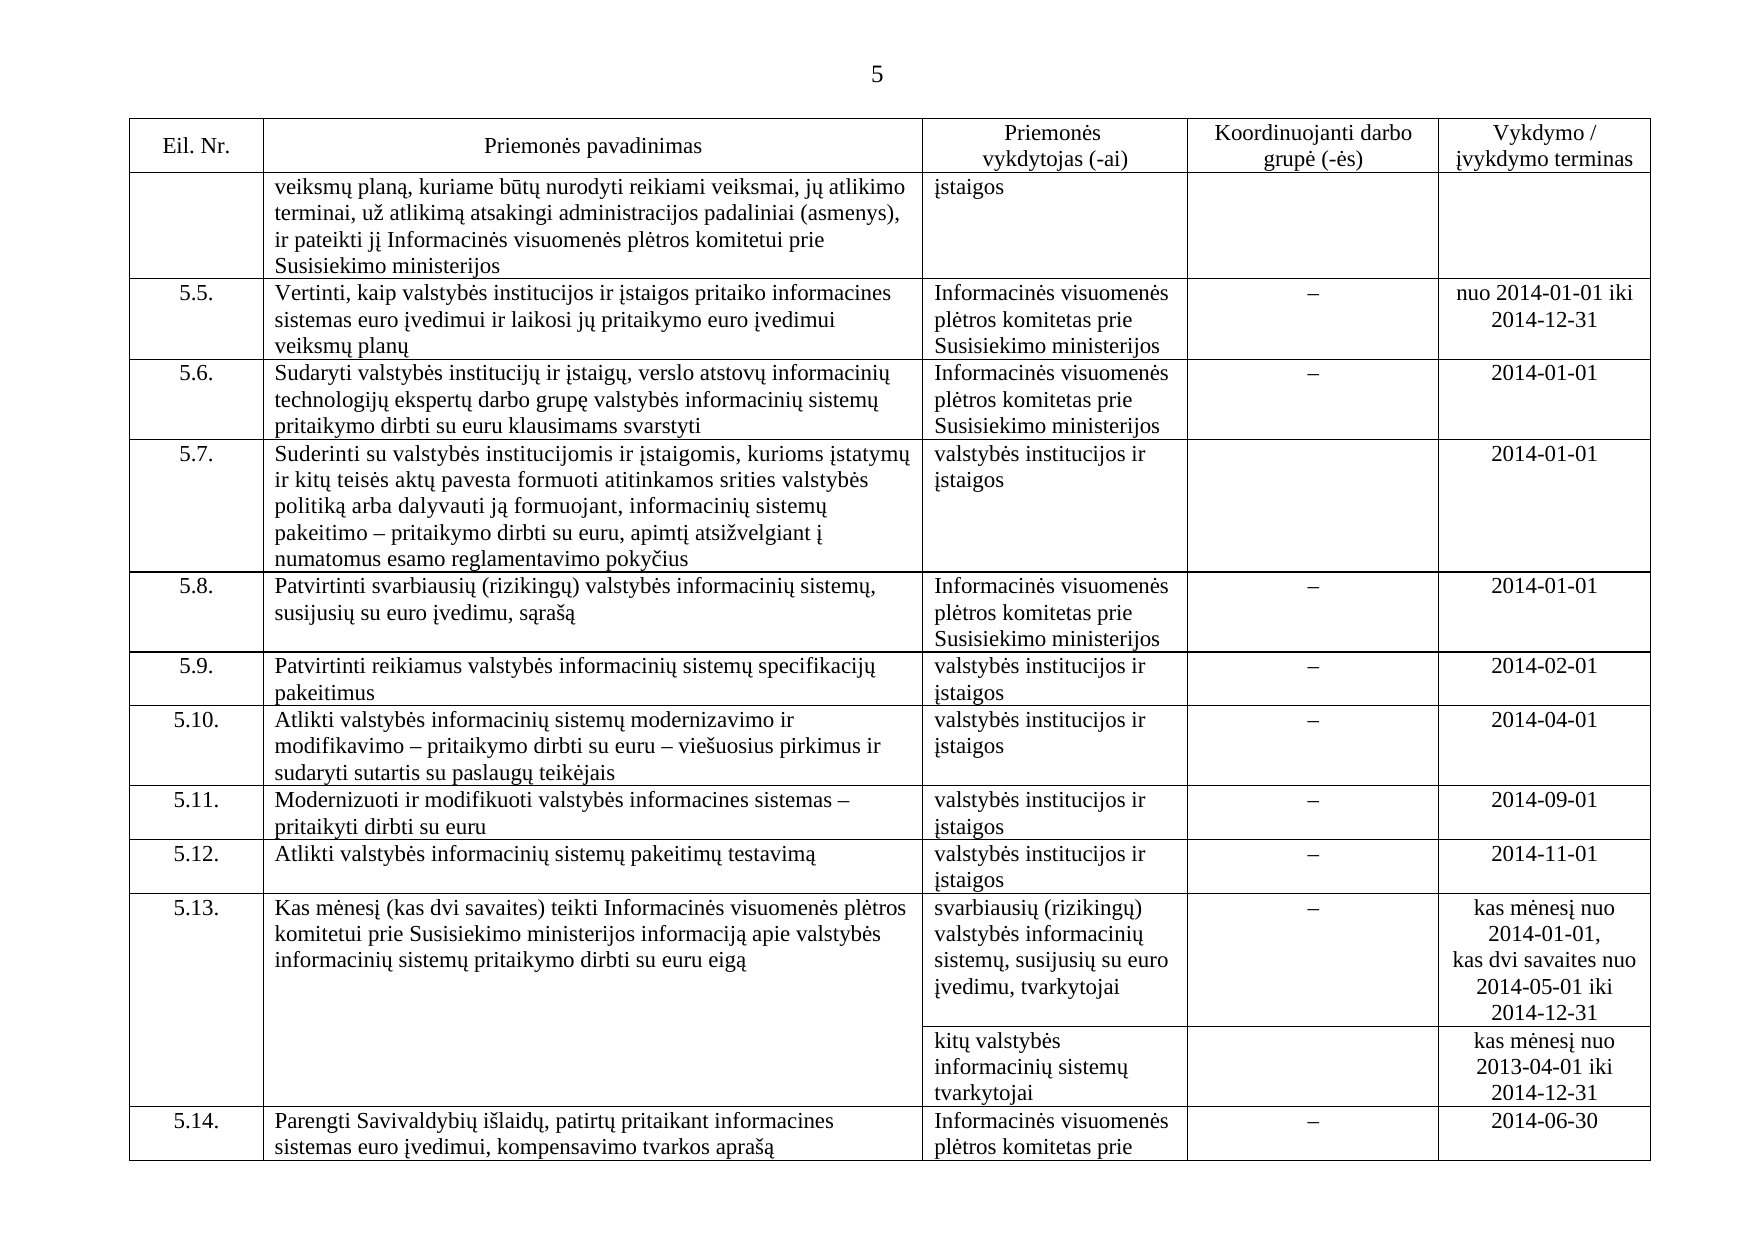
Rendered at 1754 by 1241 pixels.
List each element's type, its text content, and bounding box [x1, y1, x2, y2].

table_cell – [1188, 786, 1438, 839]
table_cell 2014-01-01 [1439, 360, 1650, 438]
table_cell 5.14. [130, 1107, 263, 1159]
table_cell [130, 173, 263, 278]
table_cell 5.8. [130, 573, 263, 651]
table_cell Vertinti, kaip valstybės institucijos ir įstaigos pritaiko informacines sistemas euro įvedimui ir laikosi jų pritaikymo euro įvedimui veiksmų planų [264, 279, 922, 358]
table_cell nuo 2014-01-01 iki 2014-12-31 [1439, 279, 1650, 358]
table_cell įstaigos [923, 173, 1187, 278]
table_cell kitų valstybės informacinių sistemų tvarkytojai [923, 1027, 1187, 1106]
table_cell valstybės institucijos ir įstaigos [923, 840, 1187, 893]
table_cell Informacinės visuomenės plėtros komitetas prie [923, 1107, 1187, 1159]
table_cell Atlikti valstybės informacinių sistemų modernizavimo ir modifikavimo – pritaikymo dirbti su euru – viešuosius pirkimus ir sudaryti sutartis su paslaugų teikėjais [264, 706, 922, 785]
table_cell Patvirtinti reikiamus valstybės informacinių sistemų specifikacijų pakeitimus [264, 653, 922, 705]
table_cell 2014-04-01 [1439, 706, 1650, 785]
table_cell Informacinės visuomenės plėtros komitetas prie Susisiekimo ministerijos [923, 360, 1187, 438]
table_cell – [1188, 1107, 1438, 1159]
table_cell Informacinės visuomenės plėtros komitetas prie Susisiekimo ministerijos [923, 279, 1187, 358]
table_cell 5.6. [130, 360, 263, 438]
table_cell – [1188, 573, 1438, 651]
table_cell [1188, 440, 1438, 571]
table_cell 2014-11-01 [1439, 840, 1650, 893]
table_cell 2014-06-30 [1439, 1107, 1650, 1159]
table_cell – [1188, 706, 1438, 785]
table_cell Sudaryti valstybės institucijų ir įstaigų, verslo atstovų informacinių technologijų ekspertų darbo grupę valstybės informacinių sistemų pritaikymo dirbti su euru klausimams svarstyti [264, 360, 922, 438]
table_cell valstybės institucijos ir įstaigos [923, 706, 1187, 785]
table_cell Patvirtinti svarbiausių (rizikingų) valstybės informacinių sistemų, susijusių su euro įvedimu, sąrašą [264, 573, 922, 651]
table_cell – [1188, 653, 1438, 705]
table_cell – [1188, 840, 1438, 893]
table_header Priemonės pavadinimas [264, 119, 922, 172]
table_cell 5.5. [130, 279, 263, 358]
table_cell kas mėnesį nuo 2013-04-01 iki 2014-12-31 [1439, 1027, 1650, 1106]
table_cell svarbiausių (rizikingų) valstybės informacinių sistemų, susijusių su euro įvedimu, tvarkytojai [923, 894, 1187, 1026]
table_cell – [1188, 894, 1438, 1026]
table_cell 5.12. [130, 840, 263, 893]
table_cell Atlikti valstybės informacinių sistemų pakeitimų testavimą [264, 840, 922, 893]
table_cell 2014-02-01 [1439, 653, 1650, 705]
table_cell valstybės institucijos ir įstaigos [923, 653, 1187, 705]
table_cell Suderinti su valstybės institucijomis ir įstaigomis, kurioms įstatymų ir kitų teisės aktų pavesta formuoti atitinkamos srities valstybės politiką arba dalyvauti ją formuojant, informacinių sistemų pakeitimo – pritaikymo dirbti su euru, apimtį atsižvelgiant į numatomus esamo reglamentavimo pokyčius [264, 440, 922, 571]
table_cell – [1188, 360, 1438, 438]
table_cell Informacinės visuomenės plėtros komitetas prie Susisiekimo ministerijos [923, 573, 1187, 651]
table_cell [1188, 1027, 1438, 1106]
table_cell – [1188, 279, 1438, 358]
table_cell 5.11. [130, 786, 263, 839]
table_cell 5.13. [130, 894, 263, 1106]
table_cell [1188, 173, 1438, 278]
table_header Priemonės vykdytojas (-ai) [923, 119, 1187, 172]
table_cell valstybės institucijos ir įstaigos [923, 440, 1187, 571]
table_header Koordinuojanti darbo grupė (-ės) [1188, 119, 1438, 172]
table_cell kas mėnesį nuo 2014-01-01, kas dvi savaites nuo 2014-05-01 iki 2014-12-31 [1439, 894, 1650, 1026]
table_cell valstybės institucijos ir įstaigos [923, 786, 1187, 839]
table_cell 2014-09-01 [1439, 786, 1650, 839]
table_cell Modernizuoti ir modifikuoti valstybės informacines sistemas – pritaikyti dirbti su euru [264, 786, 922, 839]
table_header Eil. Nr. [130, 119, 263, 172]
table_header Vykdymo / įvykdymo terminas [1439, 119, 1650, 172]
table_cell 5.9. [130, 653, 263, 705]
table_cell veiksmų planą, kuriame būtų nurodyti reikiami veiksmai, jų atlikimo terminai, už atlikimą atsakingi administracijos padaliniai (asmenys), ir pateikti jį Informacinės visuomenės plėtros komitetui prie Susisiekimo ministerijos [264, 173, 922, 278]
table_cell [1439, 173, 1650, 278]
table_cell Parengti Savivaldybių išlaidų, patirtų pritaikant informacines sistemas euro įvedimui, kompensavimo tvarkos aprašą [264, 1107, 922, 1159]
table_cell Kas mėnesį (kas dvi savaites) teikti Informacinės visuomenės plėtros komitetui prie Susisiekimo ministerijos informaciją apie valstybės informacinių sistemų pritaikymo dirbti su euru eigą [264, 894, 922, 1106]
table_cell 2014-01-01 [1439, 573, 1650, 651]
table_cell 5.7. [130, 440, 263, 571]
table_cell 5.10. [130, 706, 263, 785]
table_cell 2014-01-01 [1439, 440, 1650, 571]
